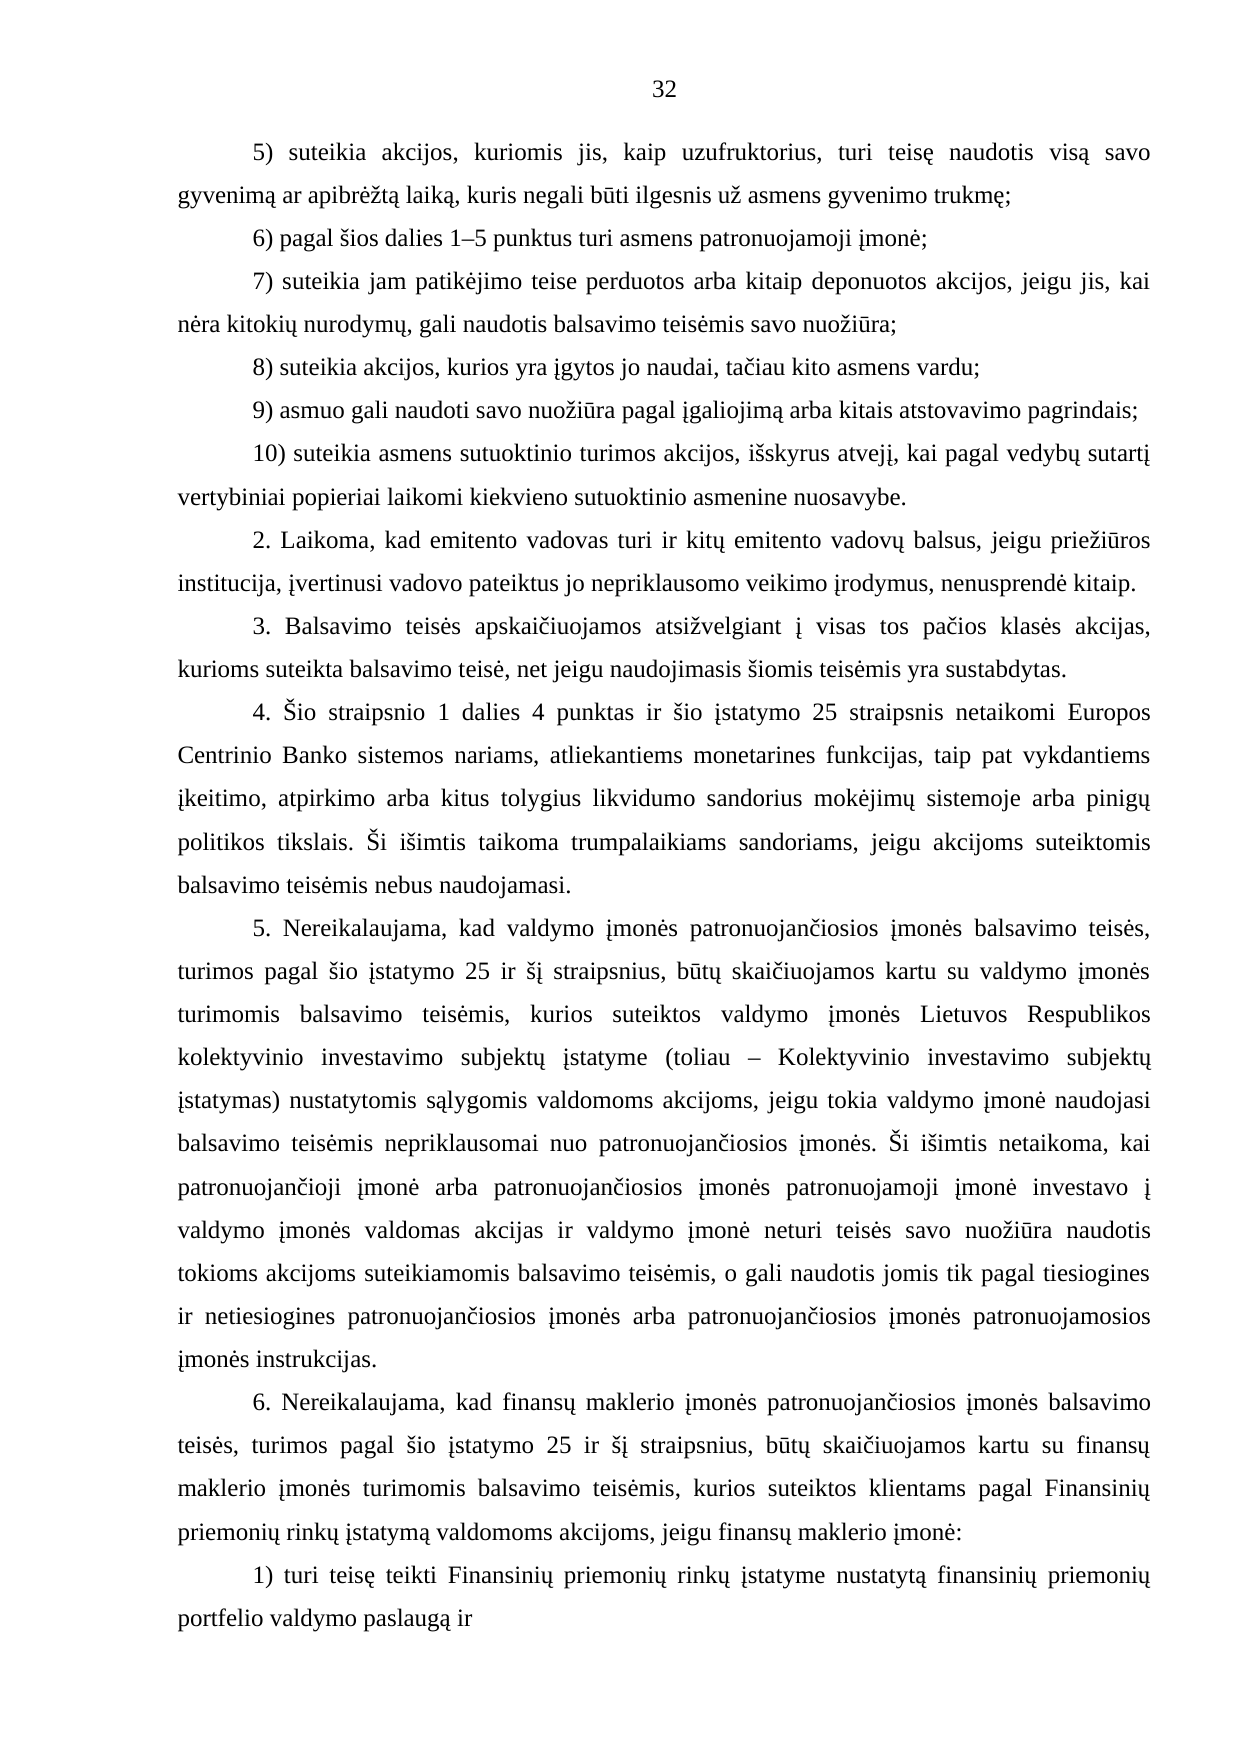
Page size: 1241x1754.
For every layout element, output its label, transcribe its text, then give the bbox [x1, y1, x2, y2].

text 7) suteikia jam patikėjimo teise perduotos arba kitaip deponuotos akcijos, jeigu jis, kai nėra kitokių nurodymų, gali naudotis balsavimo teisėmis savo nuožiūra; [177, 266, 1152, 338]
text 3. Balsavimo teisės apskaičiuojamos atsižvelgiant į visas tos pačios klasės akcijas, kurioms suteikta balsavimo teisė, net jeigu naudojimasis šiomis teisėmis yra sustabdytas. [177, 611, 1152, 683]
text 6. Nereikalaujama, kad finansų maklerio įmonės patronuojančiosios įmonės balsavimo teisės, turimos pagal šio įstatymo 25 ir šį straipsnius, būtų skaičiuojamos kartu su finansų maklerio įmonės turimomis balsavimo teisėmis, kurios suteiktos klientams pagal Finansinių priemonių rinkų įstatymą valdomoms akcijoms, jeigu finansų maklerio įmonė: [177, 1387, 1152, 1545]
text 8) suteikia akcijos, kurios yra įgytos jo naudai, tačiau kito asmens vardu; [177, 352, 1152, 381]
text 2. Laikoma, kad emitento vadovas turi ir kitų emitento vadovų balsus, jeigu priežiūros institucija, įvertinusi vadovo pateiktus jo nepriklausomo veikimo įrodymus, nenusprendė kitaip. [177, 525, 1152, 597]
text 4. Šio straipsnio 1 dalies 4 punktas ir šio įstatymo 25 straipsnis netaikomi Europos Centrinio Banko sistemos nariams, atliekantiems monetarines funkcijas, taip pat vykdantiems įkeitimo, atpirkimo arba kitus tolygius likvidumo sandorius mokėjimų sistemoje arba pinigų politikos tikslais. Ši išimtis taikoma trumpalaikiams sandoriams, jeigu akcijoms suteiktomis balsavimo teisėmis nebus naudojamasi. [177, 697, 1152, 898]
text 1) turi teisę teikti Finansinių priemonių rinkų įstatyme nustatytą finansinių priemonių portfelio valdymo paslaugą ir [177, 1560, 1152, 1632]
text 6) pagal šios dalies 1–5 punktus turi asmens patronuojamoji įmonė; [177, 223, 1152, 252]
text 5. Nereikalaujama, kad valdymo įmonės patronuojančiosios įmonės balsavimo teisės, turimos pagal šio įstatymo 25 ir šį straipsnius, būtų skaičiuojamos kartu su valdymo įmonės turimomis balsavimo teisėmis, kurios suteiktos valdymo įmonės Lietuvos Respublikos kolektyvinio investavimo subjektų įstatyme (toliau – Kolektyvinio investavimo subjektų įstatymas) nustatytomis sąlygomis valdomoms akcijoms, jeigu tokia valdymo įmonė naudojasi balsavimo teisėmis nepriklausomai nuo patronuojančiosios įmonės. Ši išimtis netaikoma, kai patronuojančioji įmonė arba patronuojančiosios įmonės patronuojamoji įmonė investavo į valdymo įmonės valdomas akcijas ir valdymo įmonė neturi teisės savo nuožiūra naudotis tokioms akcijoms suteikiamomis balsavimo teisėmis, o gali naudotis jomis tik pagal tiesiogines ir netiesiogines patronuojančiosios įmonės arba patronuojančiosios įmonės patronuojamosios įmonės instrukcijas. [177, 913, 1152, 1373]
text 9) asmuo gali naudoti savo nuožiūra pagal įgaliojimą arba kitais atstovavimo pagrindais; [177, 395, 1152, 424]
text 5) suteikia akcijos, kuriomis jis, kaip uzufruktorius, turi teisę naudotis visą savo gyvenimą ar apibrėžtą laiką, kuris negali būti ilgesnis už asmens gyvenimo trukmę; [177, 137, 1152, 208]
text 10) suteikia asmens sutuoktinio turimos akcijos, išskyrus atvejį, kai pagal vedybų sutartį vertybiniai popieriai laikomi kiekvieno sutuoktinio asmenine nuosavybe. [177, 438, 1152, 510]
